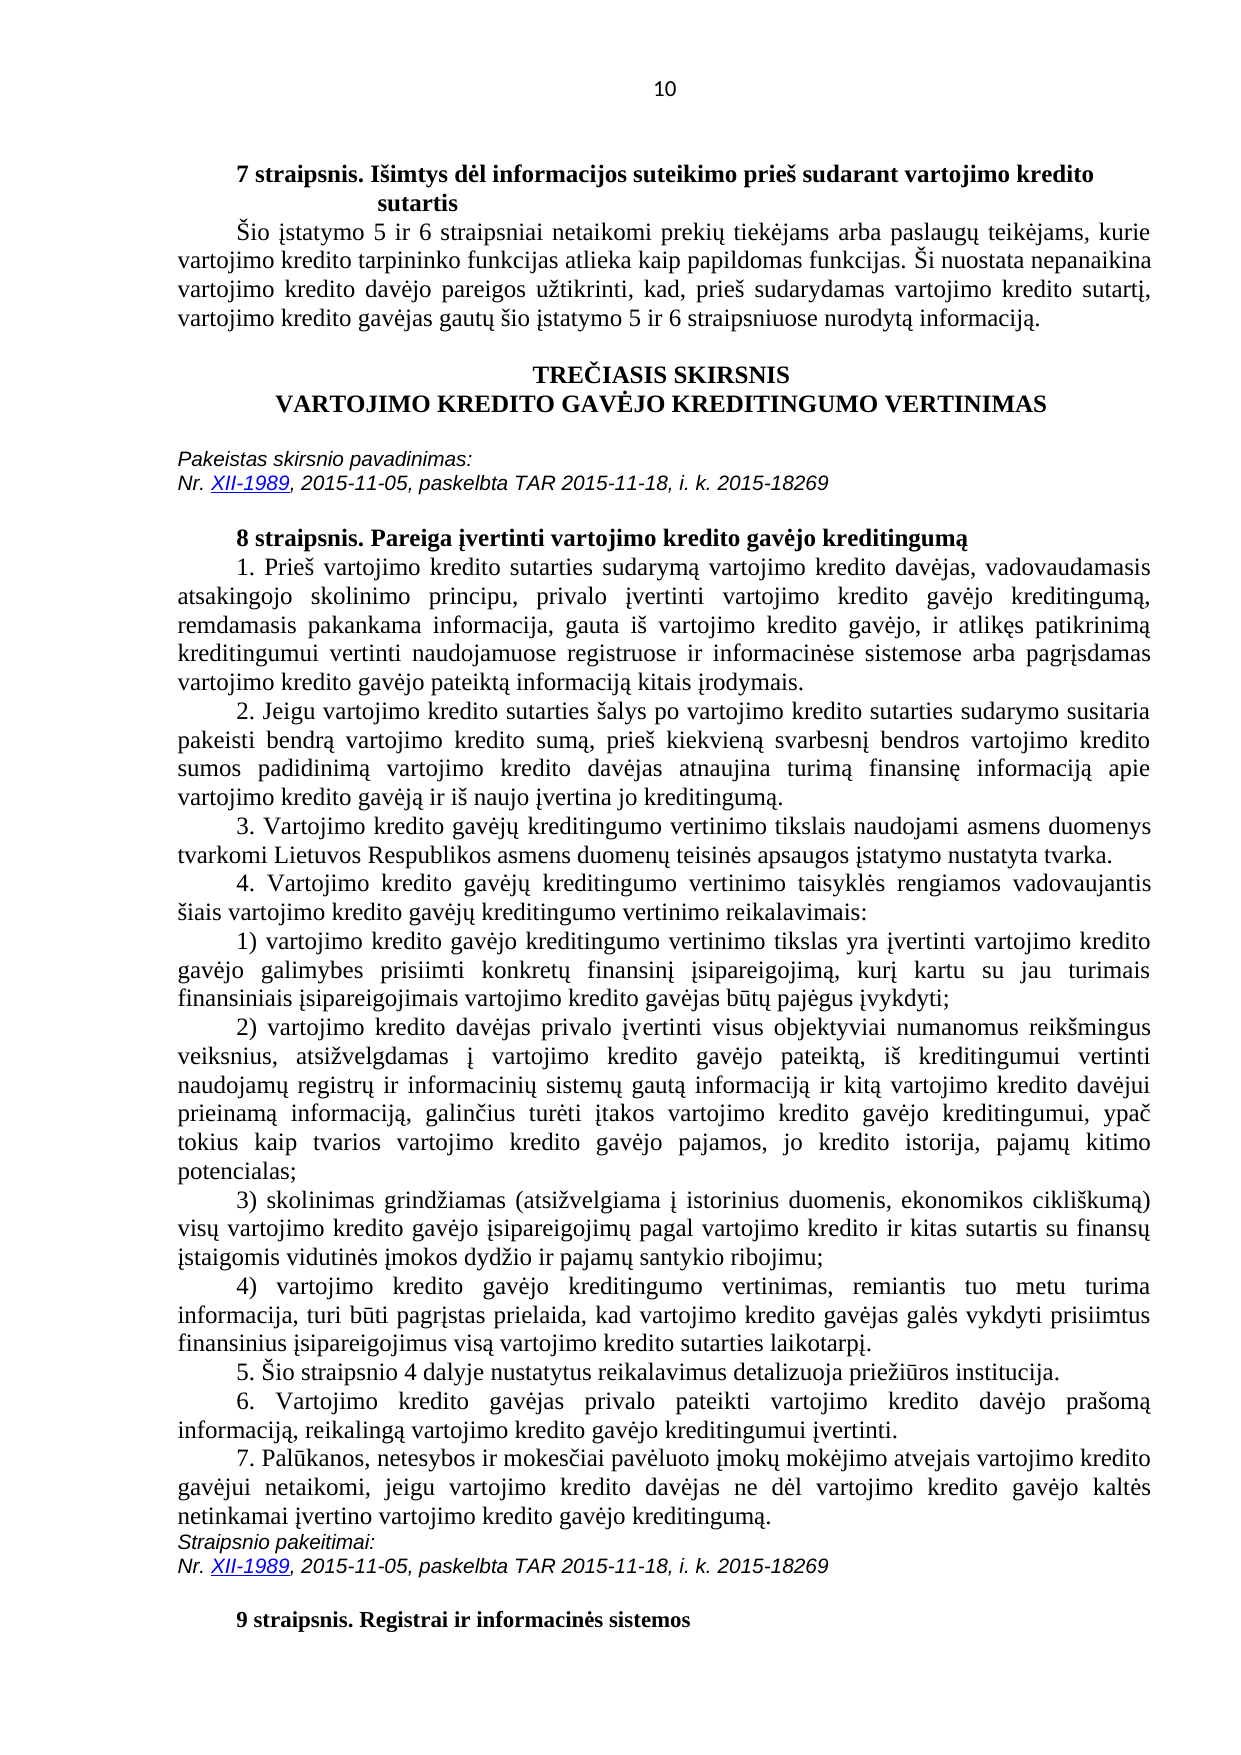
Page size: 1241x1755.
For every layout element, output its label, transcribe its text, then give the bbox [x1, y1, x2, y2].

text 3) skolinimas grindžiamas (atsižvelgiama į istorinius duomenis, ekonomikos cikliškumą) visų vartojimo kredito gavėjo įsipareigojimų pagal vartojimo kredito ir kitas sutartis su finansų įstaigomis vidutinės įmokos dydžio ir pajamų santykio ribojimu; [177, 1185, 1152, 1271]
text 8 straipsnis. Pareiga įvertinti vartojimo kredito gavėjo kreditingumą [177, 523, 1152, 552]
text 4) vartojimo kredito gavėjo kreditingumo vertinimas, remiantis tuo metu turima informacija, turi būti pagrįstas prielaida, kad vartojimo kredito gavėjas galės vykdyti prisiimtus finansinius įsipareigojimus visą vartojimo kredito sutarties laikotarpį. [177, 1271, 1152, 1357]
text 6. Vartojimo kredito gavėjas privalo pateikti vartojimo kredito davėjo prašomą informaciją, reikalingą vartojimo kredito gavėjo kreditingumui įvertinti. [177, 1386, 1152, 1443]
text Nr. XII-1989, 2015-11-05, paskelbta TAR 2015-11-18, i. k. 2015-18269 [177, 1554, 1152, 1578]
text 5. Šio straipsnio 4 dalyje nustatytus reikalavimus detalizuoja priežiūros institucija. [177, 1357, 1152, 1386]
text 9 straipsnis. Registrai ir informacinės sistemos [177, 1606, 1152, 1633]
text Straipsnio pakeitimai: [177, 1530, 1152, 1554]
text Šio įstatymo 5 ir 6 straipsniai netaikomi prekių tiekėjams arba paslaugų teikėjams, kurie vartojimo kredito tarpininko funkcijas atlieka kaip papildomas funkcijas. Ši nuostata nepanaikina vartojimo kredito davėjo pareigos užtikrinti, kad, prieš sudarydamas vartojimo kredito sutartį, vartojimo kredito gavėjas gautų šio įstatymo 5 ir 6 straipsniuose nurodytą informaciją. [177, 217, 1152, 332]
text 1. Prieš vartojimo kredito sutarties sudarymą vartojimo kredito davėjas, vadovaudamasis atsakingojo skolinimo principu, privalo įvertinti vartojimo kredito gavėjo kreditingumą, remdamasis pakankama informacija, gauta iš vartojimo kredito gavėjo, ir atlikęs patikrinimą kreditingumui vertinti naudojamuose registruose ir informacinėse sistemose arba pagrįsdamas vartojimo kredito gavėjo pateiktą informaciją kitais įrodymais. [177, 552, 1152, 696]
text 3. Vartojimo kredito gavėjų kreditingumo vertinimo tikslais naudojami asmens duomenys tvarkomi Lietuvos Respublikos asmens duomenų teisinės apsaugos įstatymo nustatyta tvarka. [177, 811, 1152, 868]
text 1) vartojimo kredito gavėjo kreditingumo vertinimo tikslas yra įvertinti vartojimo kredito gavėjo galimybes prisiimti konkretų finansinį įsipareigojimą, kurį kartu su jau turimais finansiniais įsipareigojimais vartojimo kredito gavėjas būtų pajėgus įvykdyti; [177, 926, 1152, 1012]
text Pakeistas skirsnio pavadinimas: [177, 447, 1152, 471]
text 7 straipsnis. Išimtys dėl informacijos suteikimo prieš sudarant vartojimo kredito sutartis [236, 159, 1152, 217]
text 2. Jeigu vartojimo kredito sutarties šalys po vartojimo kredito sutarties sudarymo susitaria pakeisti bendrą vartojimo kredito sumą, prieš kiekvieną svarbesnį bendros vartojimo kredito sumos padidinimą vartojimo kredito davėjas atnaujina turimą finansinę informaciją apie vartojimo kredito gavėją ir iš naujo įvertina jo kreditingumą. [177, 696, 1152, 811]
text 4. Vartojimo kredito gavėjų kreditingumo vertinimo taisyklės rengiamos vadovaujantis šiais vartojimo kredito gavėjų kreditingumo vertinimo reikalavimais: [177, 868, 1152, 926]
text Nr. XII-1989, 2015-11-05, paskelbta TAR 2015-11-18, i. k. 2015-18269 [177, 471, 1152, 495]
text TREČIASIS SKIRSNIS VARTOJIMO KREDITO GAVĖJO KREDITINGUMO VERTINIMAS [177, 361, 1152, 418]
text 7. Palūkanos, netesybos ir mokesčiai pavėluoto įmokų mokėjimo atvejais vartojimo kredito gavėjui netaikomi, jeigu vartojimo kredito davėjas ne dėl vartojimo kredito gavėjo kaltės netinkamai įvertino vartojimo kredito gavėjo kreditingumą. [177, 1443, 1152, 1530]
text 2) vartojimo kredito davėjas privalo įvertinti visus objektyviai numanomus reikšmingus veiksnius, atsižvelgdamas į vartojimo kredito gavėjo pateiktą, iš kreditingumui vertinti naudojamų registrų ir informacinių sistemų gautą informaciją ir kitą vartojimo kredito davėjui prieinamą informaciją, galinčius turėti įtakos vartojimo kredito gavėjo kreditingumui, ypač tokius kaip tvarios vartojimo kredito gavėjo pajamos, jo kredito istorija, pajamų kitimo potencialas; [177, 1012, 1152, 1185]
